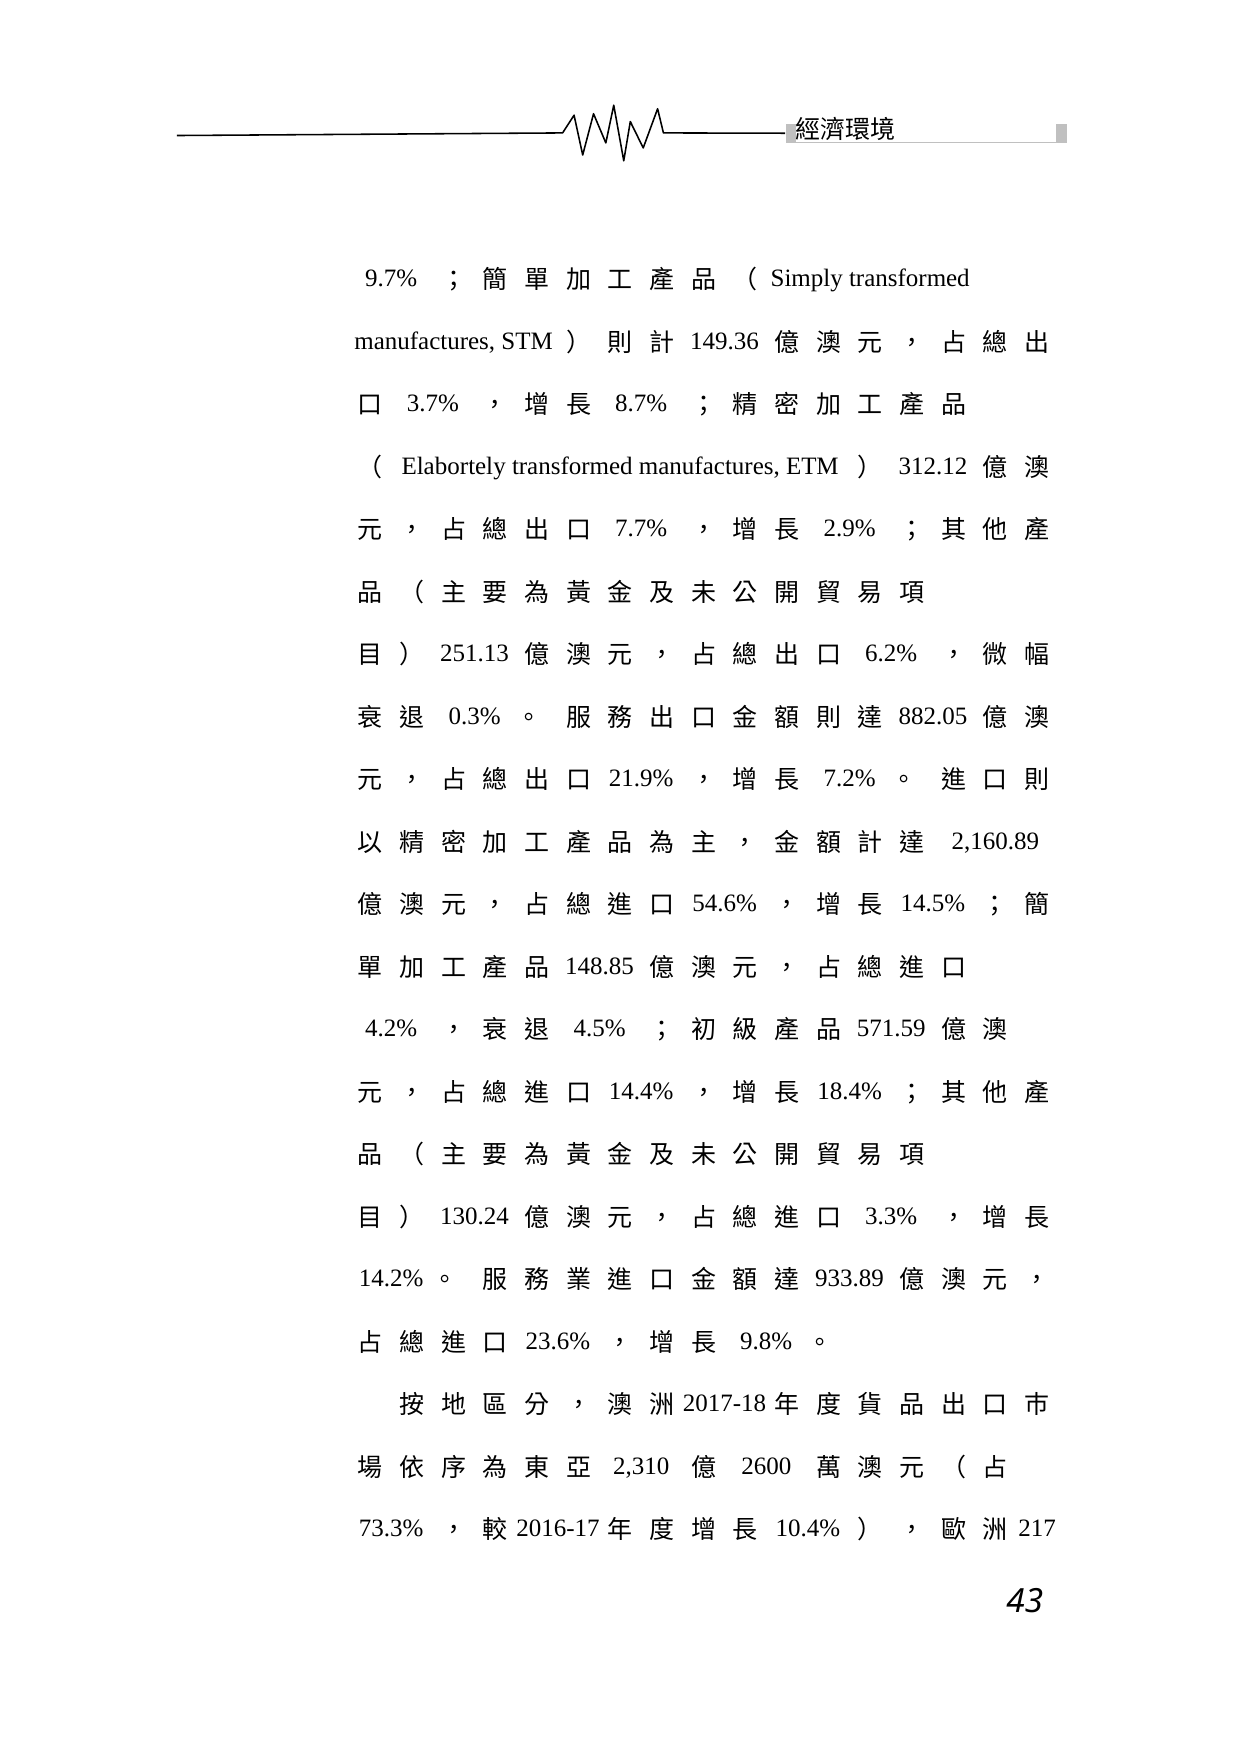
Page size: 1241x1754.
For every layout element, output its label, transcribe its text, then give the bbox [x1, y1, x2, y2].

text 9.7%；簡單加工產品（Simply transformed manufactures, STM）則計149.36億澳元，占總出口3.7%，增長8.7%；精密加工產品（Elabortely transformed manufactures, ETM）312.12億澳元，占總出口7.7%，增長2.9%；其他產品（主要為黃金及未公開貿易項目）251.13億澳元，占總出口6.2%，微幅衰退0.3%。服務出口金額則達882.05億澳元，占總出口21.9%，增長7.2%。進口則以精密加工產品為主，金額計達2,160.89億澳元，占總進口54.6%，增長14.5%；簡單加工產品148.85億澳元，占總進口4.2%，衰退4.5%；初級產品571.59億澳元，占總進口14.4%，增長18.4%；其他產品（主要為黃金及未公開貿易項目）130.24億澳元，占總進口3.3%，增長14.2%。服務業進口金額達933.89億澳元，占總進口23.6%，增長9.8%。 [330, 236, 1058, 1361]
text 按地區分，澳洲2017-18年度貨品出口巿場依序為東亞2,310億2600萬澳元（占73.3%，較2016-17年度增長10.4%），歐洲217 [330, 1361, 1058, 1549]
